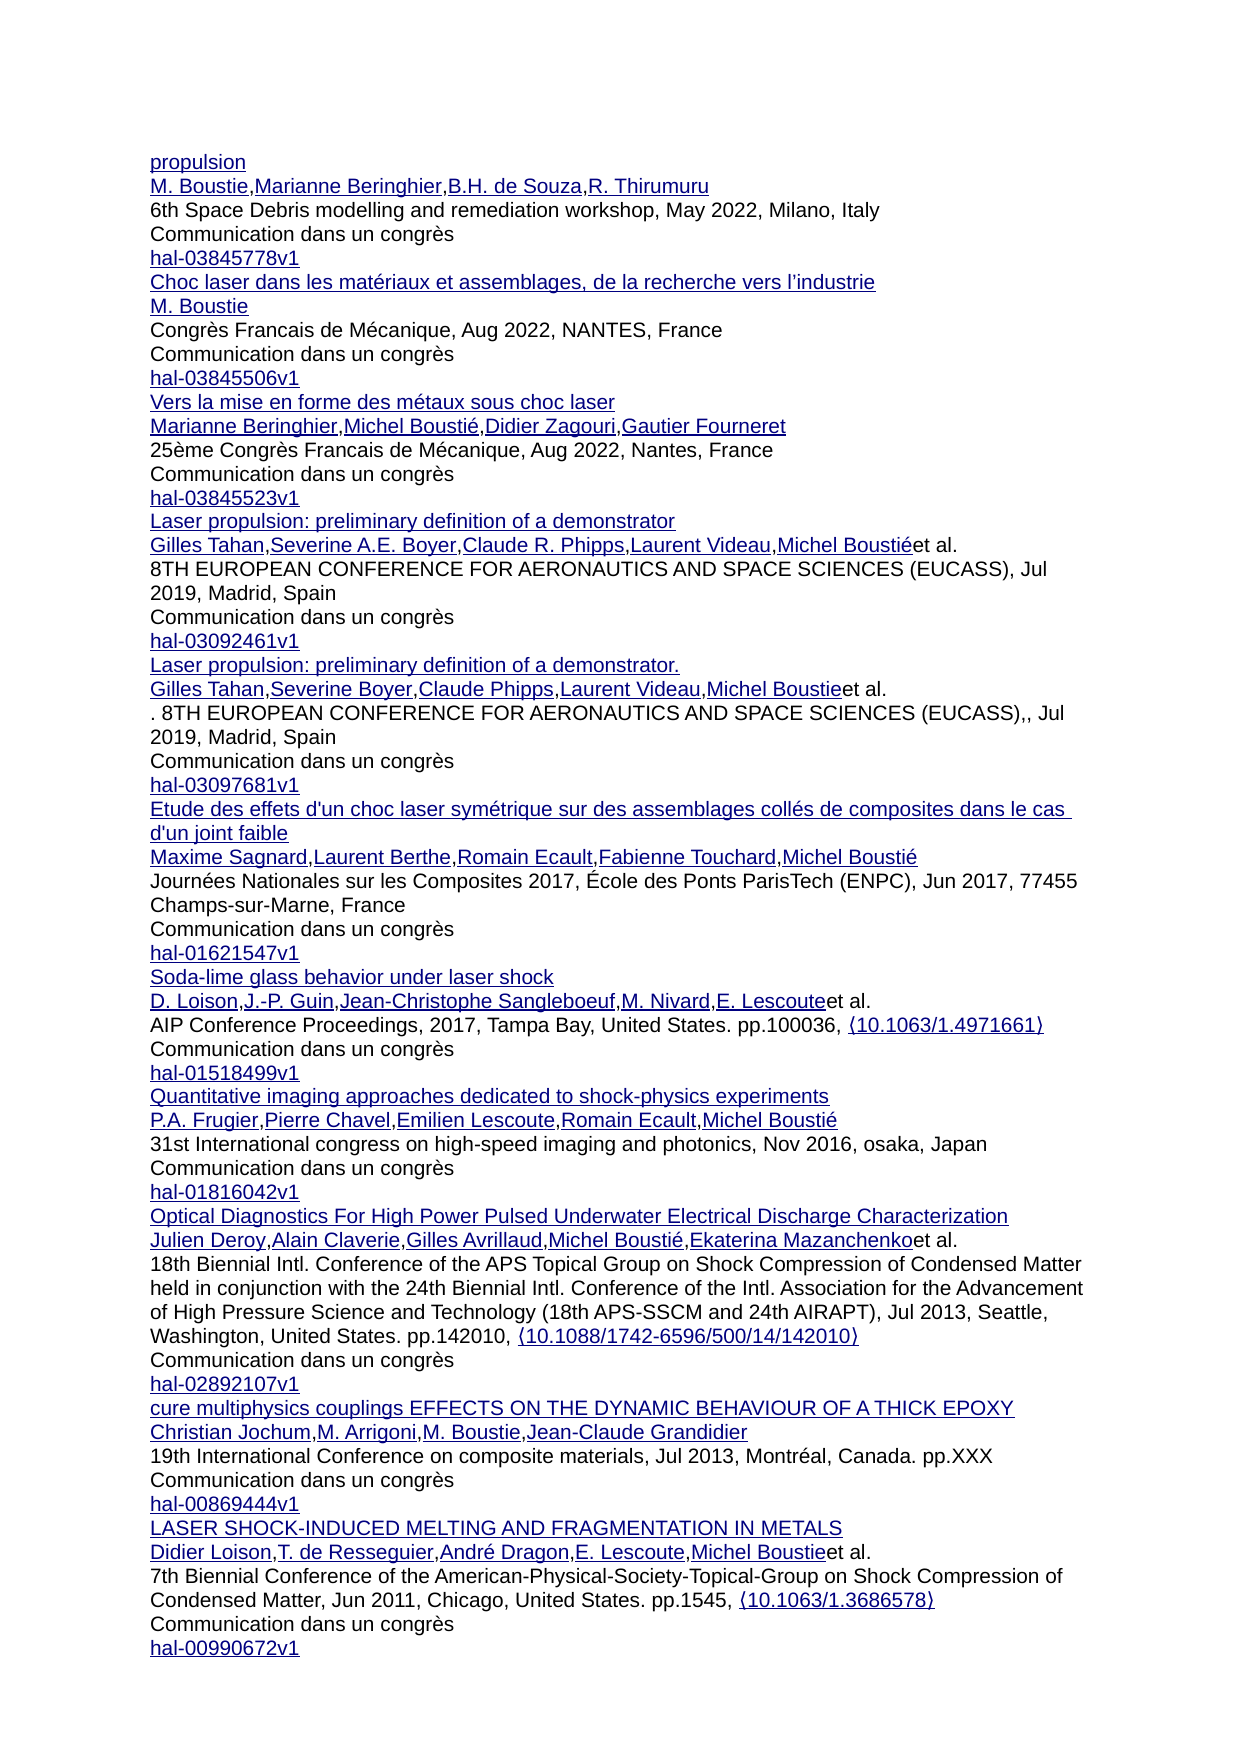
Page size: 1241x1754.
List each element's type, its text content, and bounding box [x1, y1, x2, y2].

table_cell Optical Diagnostics For High Power Pulsed Underwater Electrical Discharge Characterization Julien Deroy,Alain Claverie,Gilles Avrillaud,Michel Boustié,Ekaterina Mazanchenkoet al. 18th Biennial Intl. Conference of the APS Topical Group on Shock Compression of Condensed Matter held in conjunction with the 24th Biennial Intl. Conference of the Intl. Association for the Advancement of High Pressure Science and Technology (18th APS-SSCM and 24th AIRAPT), Jul 2013, Seattle, Washington, United States. pp.142010, ⟨10.1088/1742-6596/500/14/142010⟩ Communication dans un congrès hal-02892107v1 [150, 1204, 1090, 1396]
table_cell cure multiphysics couplings EFFECTS ON THE DYNAMIC BEHAVIOUR OF A THICK EPOXY Christian Jochum,M. Arrigoni,M. Boustie,Jean-Claude Grandidier 19th International Conference on composite materials, Jul 2013, Montréal, Canada. pp.XXX Communication dans un congrès hal-00869444v1 [150, 1396, 1090, 1516]
table_cell Laser propulsion: preliminary definition of a demonstrator Gilles Tahan,Severine A.E. Boyer,Claude R. Phipps,Laurent Videau,Michel Boustiéet al. 8TH EUROPEAN CONFERENCE FOR AERONAUTICS AND SPACE SCIENCES (EUCASS), Jul 2019, Madrid, Spain Communication dans un congrès hal-03092461v1 [150, 509, 1090, 653]
table_cell LASER SHOCK-INDUCED MELTING AND FRAGMENTATION IN METALS Didier Loison,T. de Resseguier,André Dragon,E. Lescoute,Michel Boustieet al. 7th Biennial Conference of the American-Physical-Society-Topical-Group on Shock Compression of Condensed Matter, Jun 2011, Chicago, United States. pp.1545, ⟨10.1063/1.3686578⟩ Communication dans un congrès hal-00990672v1 [150, 1516, 1090, 1659]
table_cell Vers la mise en forme des métaux sous choc laser Marianne Beringhier,Michel Boustié,Didier Zagouri,Gautier Fourneret 25ème Congrès Francais de Mécanique, Aug 2022, Nantes, France Communication dans un congrès hal-03845523v1 [150, 390, 1090, 509]
table_cell Soda-lime glass behavior under laser shock D. Loison,J.-P. Guin,Jean-Christophe Sangleboeuf,M. Nivard,E. Lescouteet al. AIP Conference Proceedings, 2017, Tampa Bay, United States. pp.100036, ⟨10.1063/1.4971661⟩ Communication dans un congrès hal-01518499v1 [150, 965, 1090, 1084]
table_cell Choc laser dans les matériaux et assemblages, de la recherche vers l’industrie M. Boustie Congrès Francais de Mécanique, Aug 2022, NANTES, France Communication dans un congrès hal-03845506v1 [150, 270, 1090, 389]
table_cell propulsion M. Boustie,Marianne Beringhier,B.H. de Souza,R. Thirumuru 6th Space Debris modelling and remediation workshop, May 2022, Milano, Italy Communication dans un congrès hal-03845778v1 [150, 150, 1090, 270]
table_cell Etude des effets d'un choc laser symétrique sur des assemblages collés de composites dans le cas d'un joint faible Maxime Sagnard,Laurent Berthe,Romain Ecault,Fabienne Touchard,Michel Boustié Journées Nationales sur les Composites 2017, École des Ponts ParisTech (ENPC), Jun 2017, 77455 Champs-sur-Marne, France Communication dans un congrès hal-01621547v1 [150, 797, 1090, 964]
table_cell Quantitative imaging approaches dedicated to shock-physics experiments P.A. Frugier,Pierre Chavel,Emilien Lescoute,Romain Ecault,Michel Boustié 31st International congress on high-speed imaging and photonics, Nov 2016, osaka, Japan Communication dans un congrès hal-01816042v1 [150, 1084, 1090, 1204]
table_cell Laser propulsion: preliminary definition of a demonstrator. Gilles Tahan,Severine Boyer,Claude Phipps,Laurent Videau,Michel Boustieet al. . 8TH EUROPEAN CONFERENCE FOR AERONAUTICS AND SPACE SCIENCES (EUCASS),, Jul 2019, Madrid, Spain Communication dans un congrès hal-03097681v1 [150, 653, 1090, 797]
